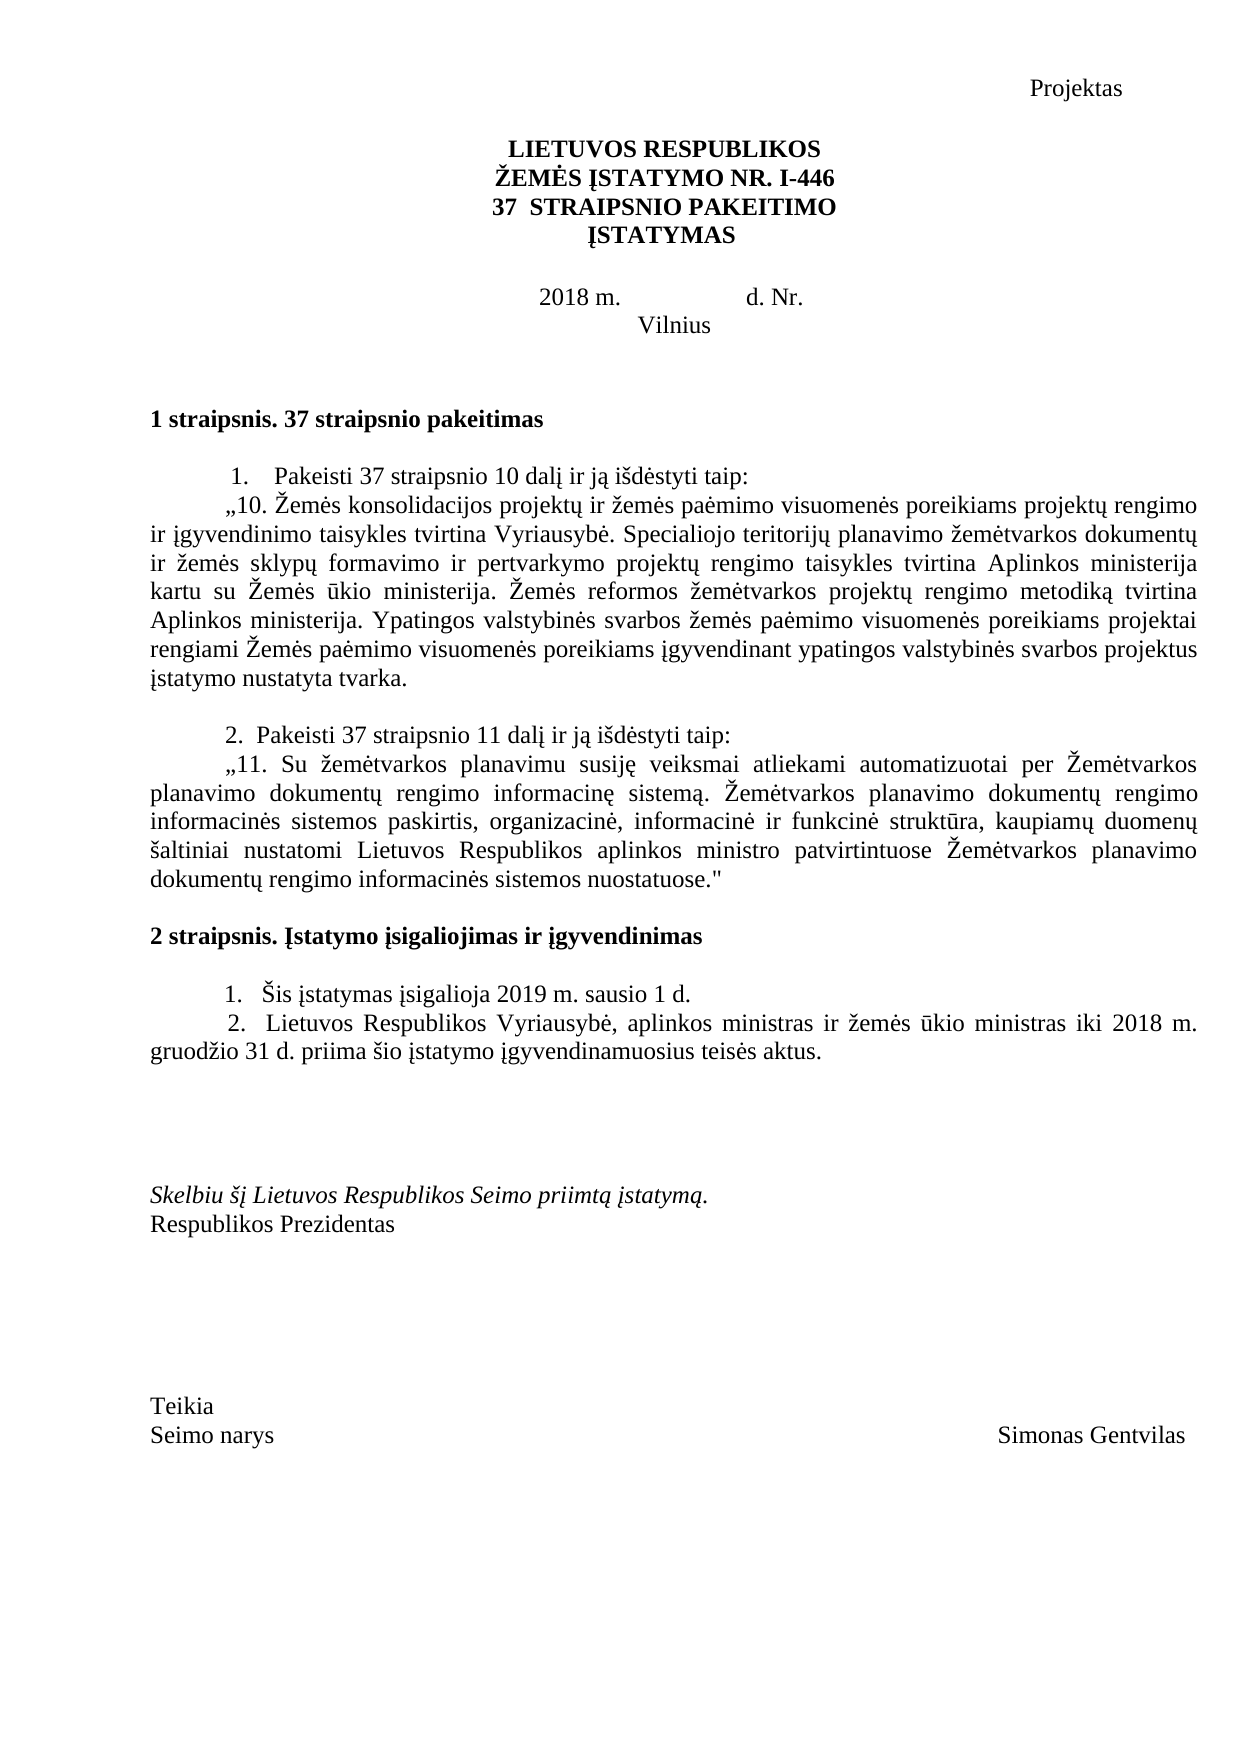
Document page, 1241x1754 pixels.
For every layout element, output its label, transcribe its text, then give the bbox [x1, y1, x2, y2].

text 2. Pakeisti 37 straipsnio 11 dalį ir ją išdėstyti taip: [150, 720, 1198, 749]
text Projektas [825, 73, 1198, 102]
text Seimo narys Simonas Gentvilas [150, 1420, 1198, 1548]
text ŽEMĖS ĮSTATYMO NR. I-446 [150, 163, 1090, 192]
text 1. Pakeisti 37 straipsnio 10 dalį ir ją išdėstyti taip: [230, 461, 1198, 490]
text Teikia [150, 1383, 1198, 1420]
text „11. Su žemėtvarkos planavimu susiję veiksmai atliekami automatizuotai per Žemėtvarkos planavimo dokumentų rengimo informacinę sistemą. Žemėtvarkos planavimo dokumentų rengimo informacinės sistemos paskirtis, organizacinė, informacinė ir funkcinė struktūra, kaupiamų duomenų šaltiniai nustatomi Lietuvos Respublikos aplinkos ministro patvirtintuose Žemėtvarkos planavimo dokumentų rengimo informacinės sistemos nuostatuose." [150, 749, 1198, 893]
text Vilnius [150, 310, 1198, 339]
text 2018 m. d. Nr. [150, 282, 1198, 310]
text ĮSTATYMAS [150, 221, 1090, 249]
text Skelbiu šį Lietuvos Respublikos Seimo priimtą įstatymą. [150, 1180, 1198, 1209]
text „10. Žemės konsolidacijos projektų ir žemės paėmimo visuomenės poreikiams projektų rengimo ir įgyvendinimo taisykles tvirtina Vyriausybė. Specialiojo teritorijų planavimo žemėtvarkos dokumentų ir žemės sklypų formavimo ir pertvarkymo projektų rengimo taisykles tvirtina Aplinkos ministerija kartu su Žemės ūkio ministerija. Žemės reformos žemėtvarkos projektų rengimo metodiką tvirtina Aplinkos ministerija. Ypatingos valstybinės svarbos žemės paėmimo visuomenės poreikiams projektai rengiami Žemės paėmimo visuomenės poreikiams įgyvendinant ypatingos valstybinės svarbos projektus įstatymo nustatyta tvarka. [150, 490, 1198, 691]
text 37 STRAIPSNIO PAKEITIMO [150, 192, 1090, 221]
text 2 straipsnis. Įstatymo įsigaliojimas ir įgyvendinimas [150, 921, 1198, 950]
text 2. Lietuvos Respublikos Vyriausybė, aplinkos ministras ir žemės ūkio ministras iki 2018 m. gruodžio 31 d. priima šio įstatymo įgyvendinamuosius teisės aktus. [150, 1008, 1198, 1065]
text LIETUVOS RESPUBLIKOS [150, 134, 1090, 163]
text 1. Šis įstatymas įsigalioja 2019 m. sausio 1 d. [224, 979, 1198, 1008]
text 1 straipsnis. 37 straipsnio pakeitimas [150, 404, 1198, 433]
text Respublikos Prezidentas [150, 1209, 1198, 1238]
